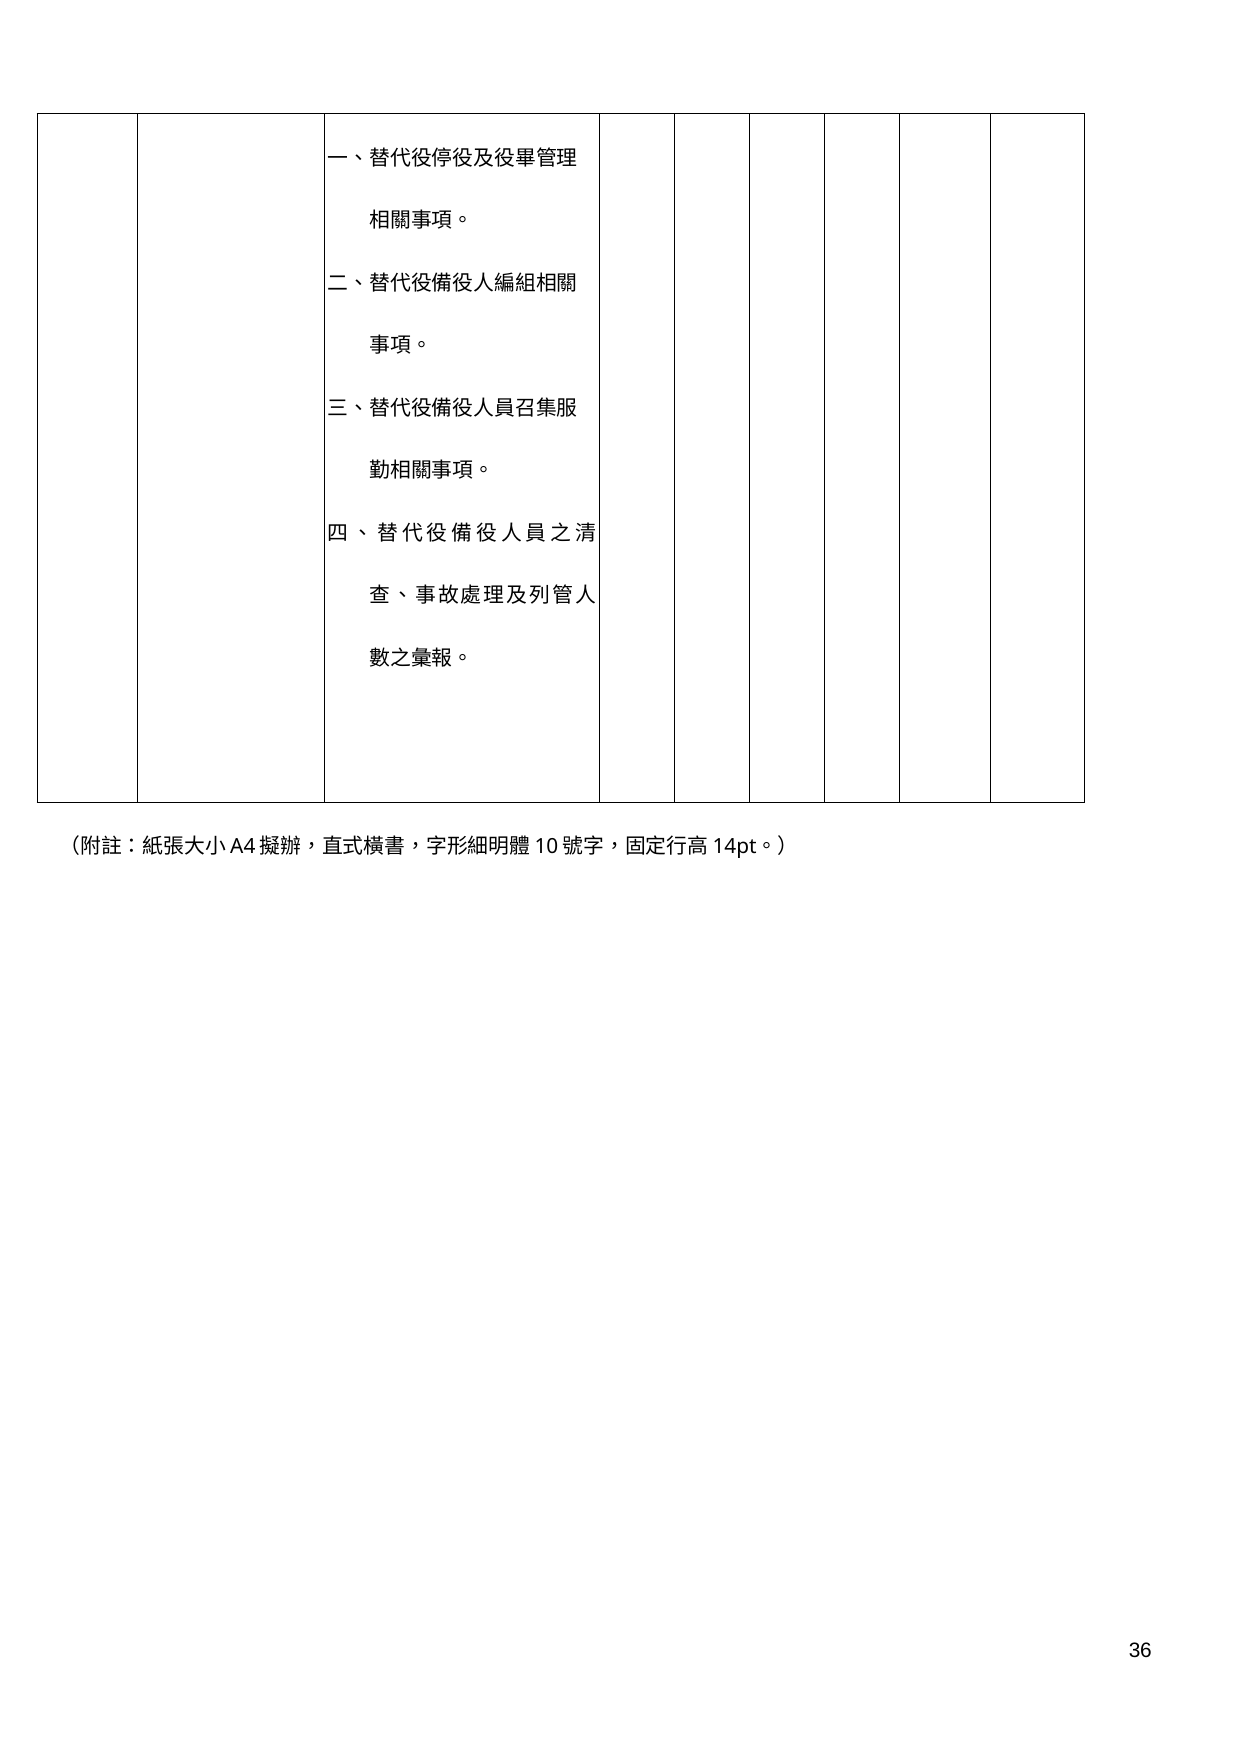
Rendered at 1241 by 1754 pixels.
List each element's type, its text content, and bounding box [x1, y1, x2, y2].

table_cell [825, 114, 899, 802]
table_cell 一、替代役停役及役畢管理相關事項。 二、替代役備役人編組相關事項。 三、替代役備役人員召集服勤相關事項。 四、替代役備役人員之清查、事故處理及列管人數之彙報。 [325, 114, 599, 802]
table_cell [138, 114, 324, 802]
table_cell [38, 114, 137, 802]
table_cell [675, 114, 749, 802]
table_cell [600, 114, 674, 802]
table_cell [900, 114, 990, 802]
text （附註：紙張大小A4擬辦，直式橫書，字形細明體10號字，固定行高14pt。） [59, 803, 1152, 865]
table_cell [991, 114, 1084, 802]
table_cell [750, 114, 824, 802]
